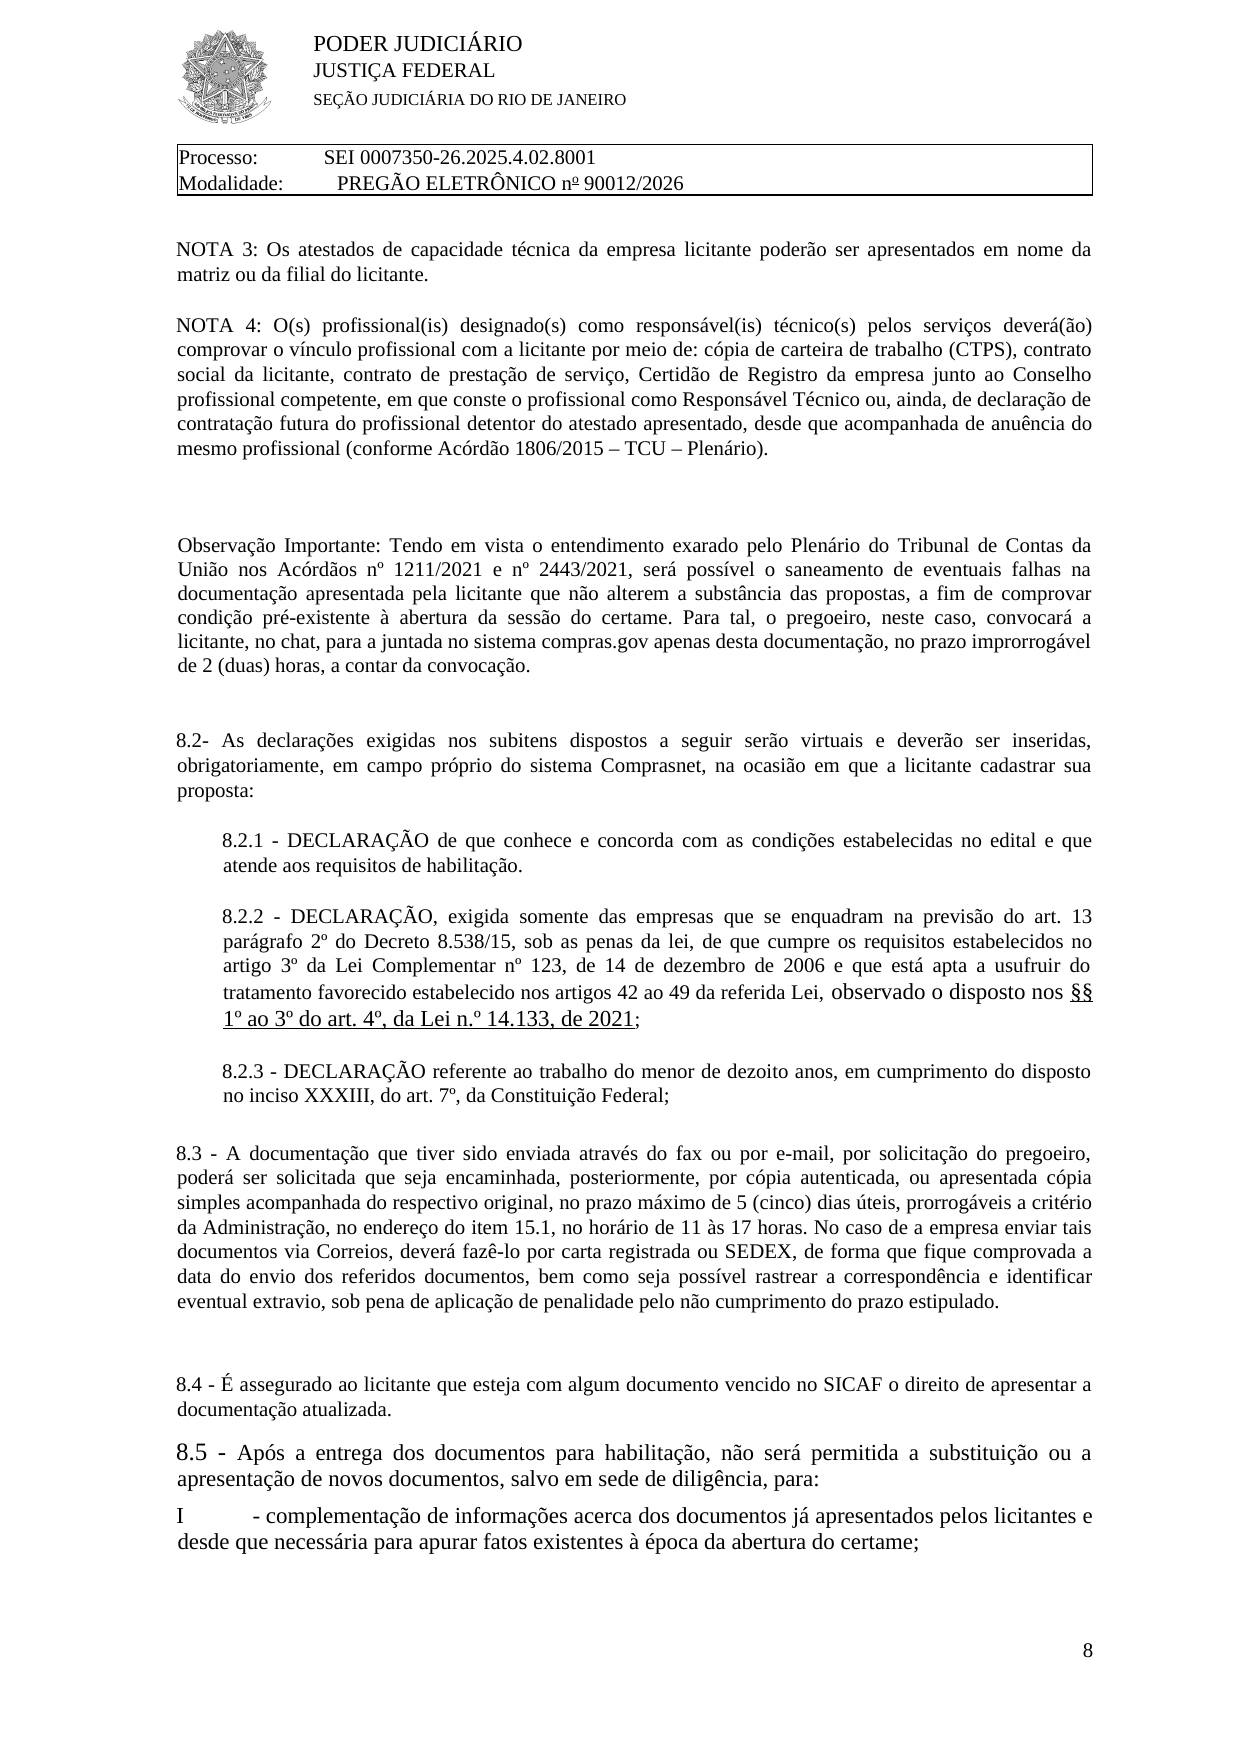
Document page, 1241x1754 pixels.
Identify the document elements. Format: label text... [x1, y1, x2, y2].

text 8.4 - É assegurado ao licitante que esteja com algum documento vencido no SICAF o direito de apresentar a documentação atualizada. [176, 1372, 1093, 1421]
text 8.3 - A documentação que tiver sido enviada através do fax ou por e-mail, por solicitação do pregoeiro, poderá ser solicitada que seja encaminhada, posteriormente, por cópia autenticada, ou apresentada cópia simples acompanhada do respectivo original, no prazo máximo de 5 (cinco) dias úteis, prorrogáveis a critério da Administração, no endereço do item 15.1, no horário de 11 às 17 horas. No caso de a empresa enviar tais documentos via Correios, deverá fazê-lo por carta registrada ou SEDEX, de forma que fique comprovada a data do envio dos referidos documentos, bem como seja possível rastrear a correspondência e identificar eventual extravio, sob pena de aplicação de penalidade pelo não cumprimento do prazo estipulado. [176, 1141, 1093, 1313]
text NOTA 4: O(s) profissional(is) designado(s) como responsável(is) técnico(s) pelos serviços deverá(ão) comprovar o vínculo profissional com a licitante por meio de: cópia de carteira de trabalho (CTPS), contrato social da licitante, contrato de prestação de serviço, Certidão de Registro da empresa junto ao Conselho profissional competente, em que conste o profissional como Responsável Técnico ou, ainda, de declaração de contratação futura do profissional detentor do atestado apresentado, desde que acompanhada de anuência do mesmo profissional (conforme Acórdão 1806/2015 – TCU – Plenário). [176, 312, 1093, 460]
text Observação Importante: Tendo em vista o entendimento exarado pelo Plenário do Tribunal de Contas da União nos Acórdãos nº 1211/2021 e nº 2443/2021, será possível o saneamento de eventuais falhas na documentação apresentada pela licitante que não alterem a substância das propostas, a fim de comprovar condição pré-existente à abertura da sessão do certame. Para tal, o pregoeiro, neste caso, convocará a licitante, no chat, para a juntada no sistema compras.gov apenas desta documentação, no prazo improrrogável de 2 (duas) horas, a contar da convocação. [177, 534, 1093, 677]
text NOTA 3: Os atestados de capacidade técnica da empresa licitante poderão ser apresentados em nome da matriz ou da filial do licitante. [176, 237, 1093, 286]
text 8.2.3 - DECLARAÇÃO referente ao trabalho do menor de dezoito anos, em cumprimento do disposto no inciso XXXIII, do art. 7º, da Constituição Federal; [222, 1059, 1093, 1107]
text 8.2- As declarações exigidas nos subitens dispostos a seguir serão virtuais e deverão ser inseridas, obrigatoriamente, em campo próprio do sistema Comprasnet, na ocasião em que a licitante cadastrar sua proposta: [176, 728, 1093, 802]
text 8.5 - Após a entrega dos documentos para habilitação, não será permitida a substituição ou a apresentação de novos documentos, salvo em sede de diligência, para: [176, 1437, 1094, 1492]
text 8.2.2 - DECLARAÇÃO, exigida somente das empresas que se enquadram na previsão do art. 13 parágrafo 2º do Decreto 8.538/15, sob as penas da lei, de que cumpre os requisitos estabelecidos no artigo 3º da Lei Complementar nº 123, de 14 de dezembro de 2006 e que está apta a usufruir do tratamento favorecido estabelecido nos artigos 42 ao 49 da referida Lei, observado o disposto nos §§ 1º ao 3º do art. 4º, da Lei n.º 14.133, de 2021; [222, 904, 1093, 1032]
text 8.2.1 - DECLARAÇÃO de que conhece e concorda com as condições estabelecidas no edital e que atende aos requisitos de habilitação. [222, 828, 1093, 877]
list - complementação de informações acerca dos documentos já apresentados pelos licitantes e desde que necessária para apurar fatos existentes à época da abertura do certame; [176, 1502, 1094, 1554]
